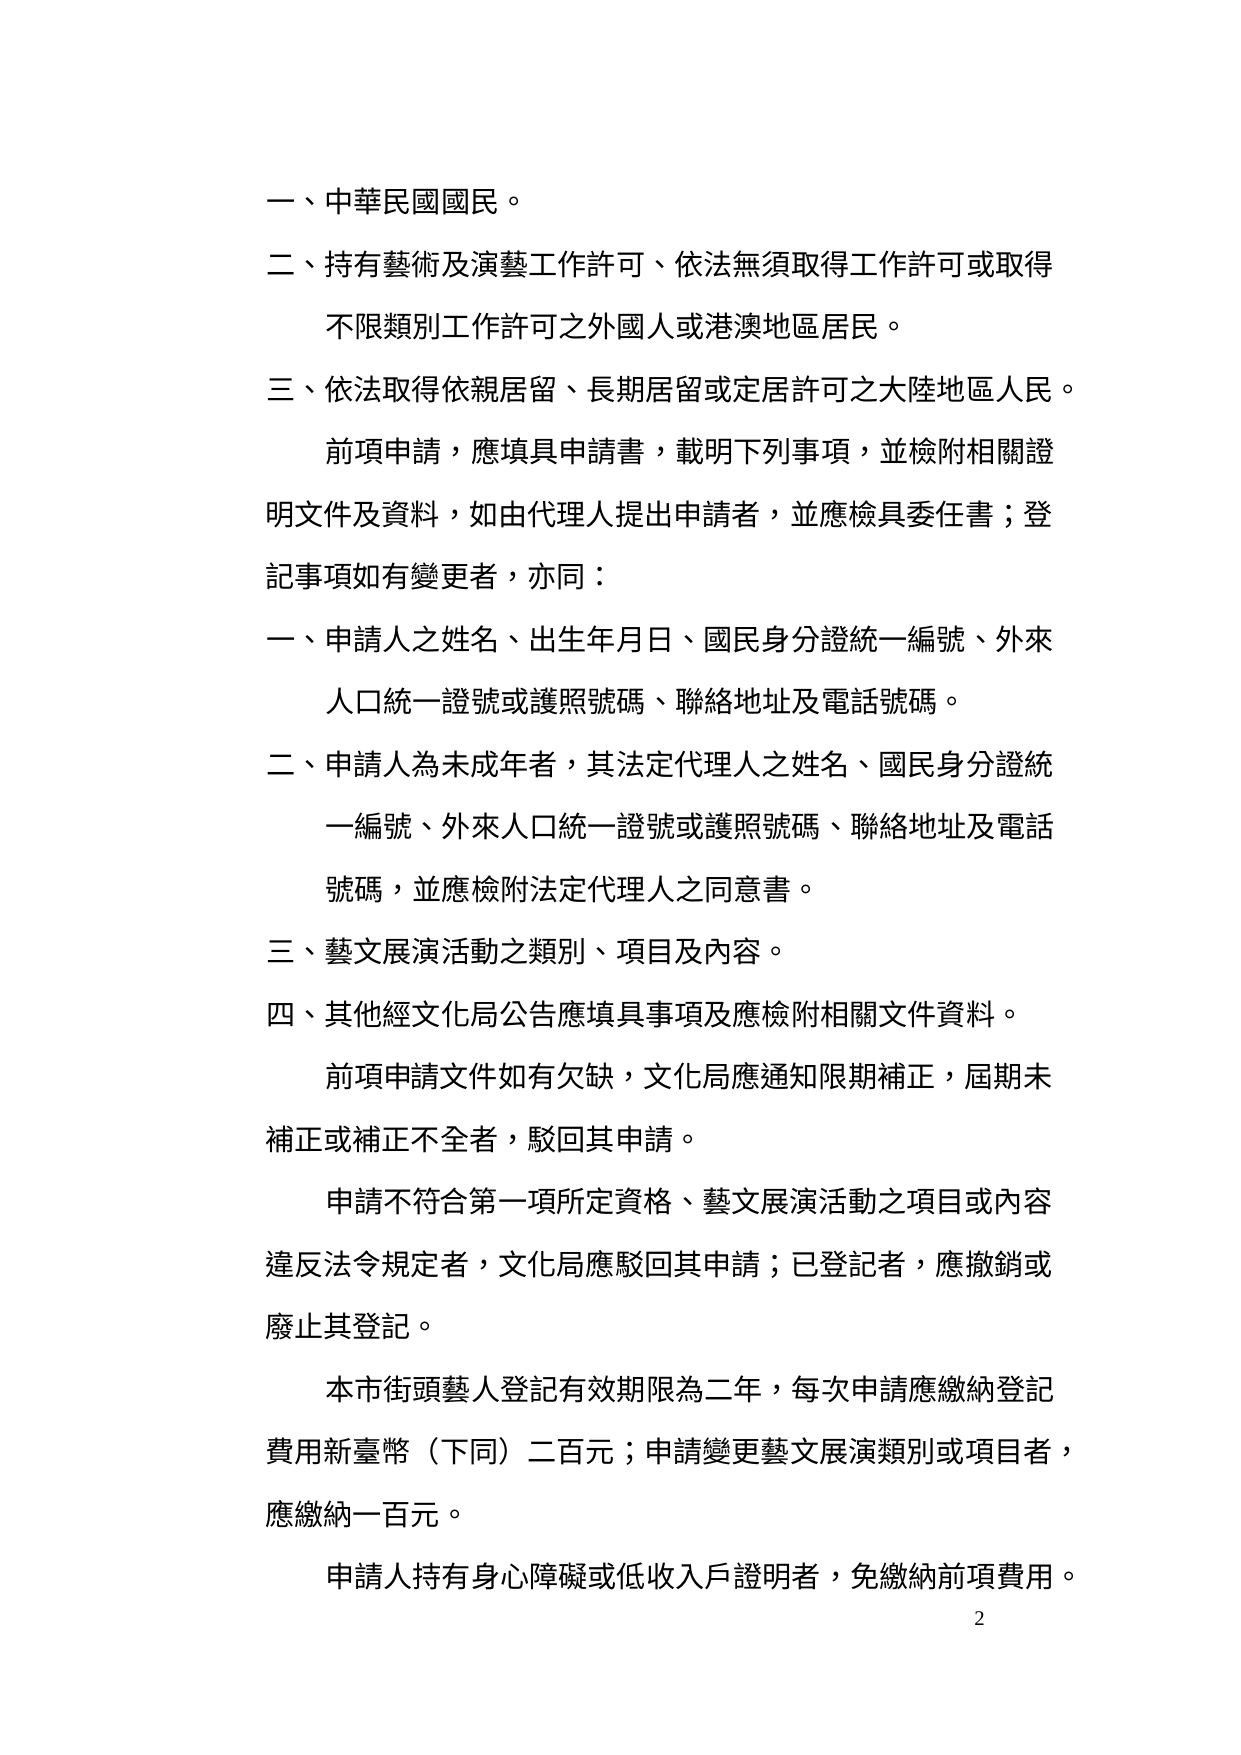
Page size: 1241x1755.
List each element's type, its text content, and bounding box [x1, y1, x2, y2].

text 申請人持有身心障礙或低收入戶證明者，免繳納前項費用。 [265, 1533, 1063, 1596]
text 一、中華民國國民。 [266, 158, 1063, 221]
text 一、申請人之姓名、出生年月日、國民身分證統一編號、外來人口統一證號或護照號碼、聯絡地址及電話號碼。 [266, 596, 1063, 721]
text 前項申請，應填具申請書，載明下列事項，並檢附相關證明文件及資料，如由代理人提出申請者，並應檢具委任書；登記事項如有變更者，亦同： [265, 408, 1063, 596]
text 二、申請人為未成年者，其法定代理人之姓名、國民身分證統一編號、外來人口統一證號或護照號碼、聯絡地址及電話號碼，並應檢附法定代理人之同意書。 [266, 721, 1063, 908]
text 三、藝文展演活動之類別、項目及內容。 [266, 908, 1063, 971]
text 申請不符合第一項所定資格、藝文展演活動之項目或內容違反法令規定者，文化局應駁回其申請；已登記者，應撤銷或廢止其登記。 [265, 1158, 1063, 1346]
text 二、持有藝術及演藝工作許可、依法無須取得工作許可或取得不限類別工作許可之外國人或港澳地區居民。 [266, 221, 1063, 346]
text 四、其他經文化局公告應填具事項及應檢附相關文件資料。 [266, 971, 1063, 1033]
text 三、依法取得依親居留、長期居留或定居許可之大陸地區人民。 [266, 346, 1063, 408]
text 前項申請文件如有欠缺，文化局應通知限期補正，屆期未補正或補正不全者，駁回其申請。 [265, 1033, 1063, 1158]
text 本市街頭藝人登記有效期限為二年，每次申請應繳納登記費用新臺幣（下同）二百元；申請變更藝文展演類別或項目者，應繳納一百元。 [265, 1346, 1063, 1533]
